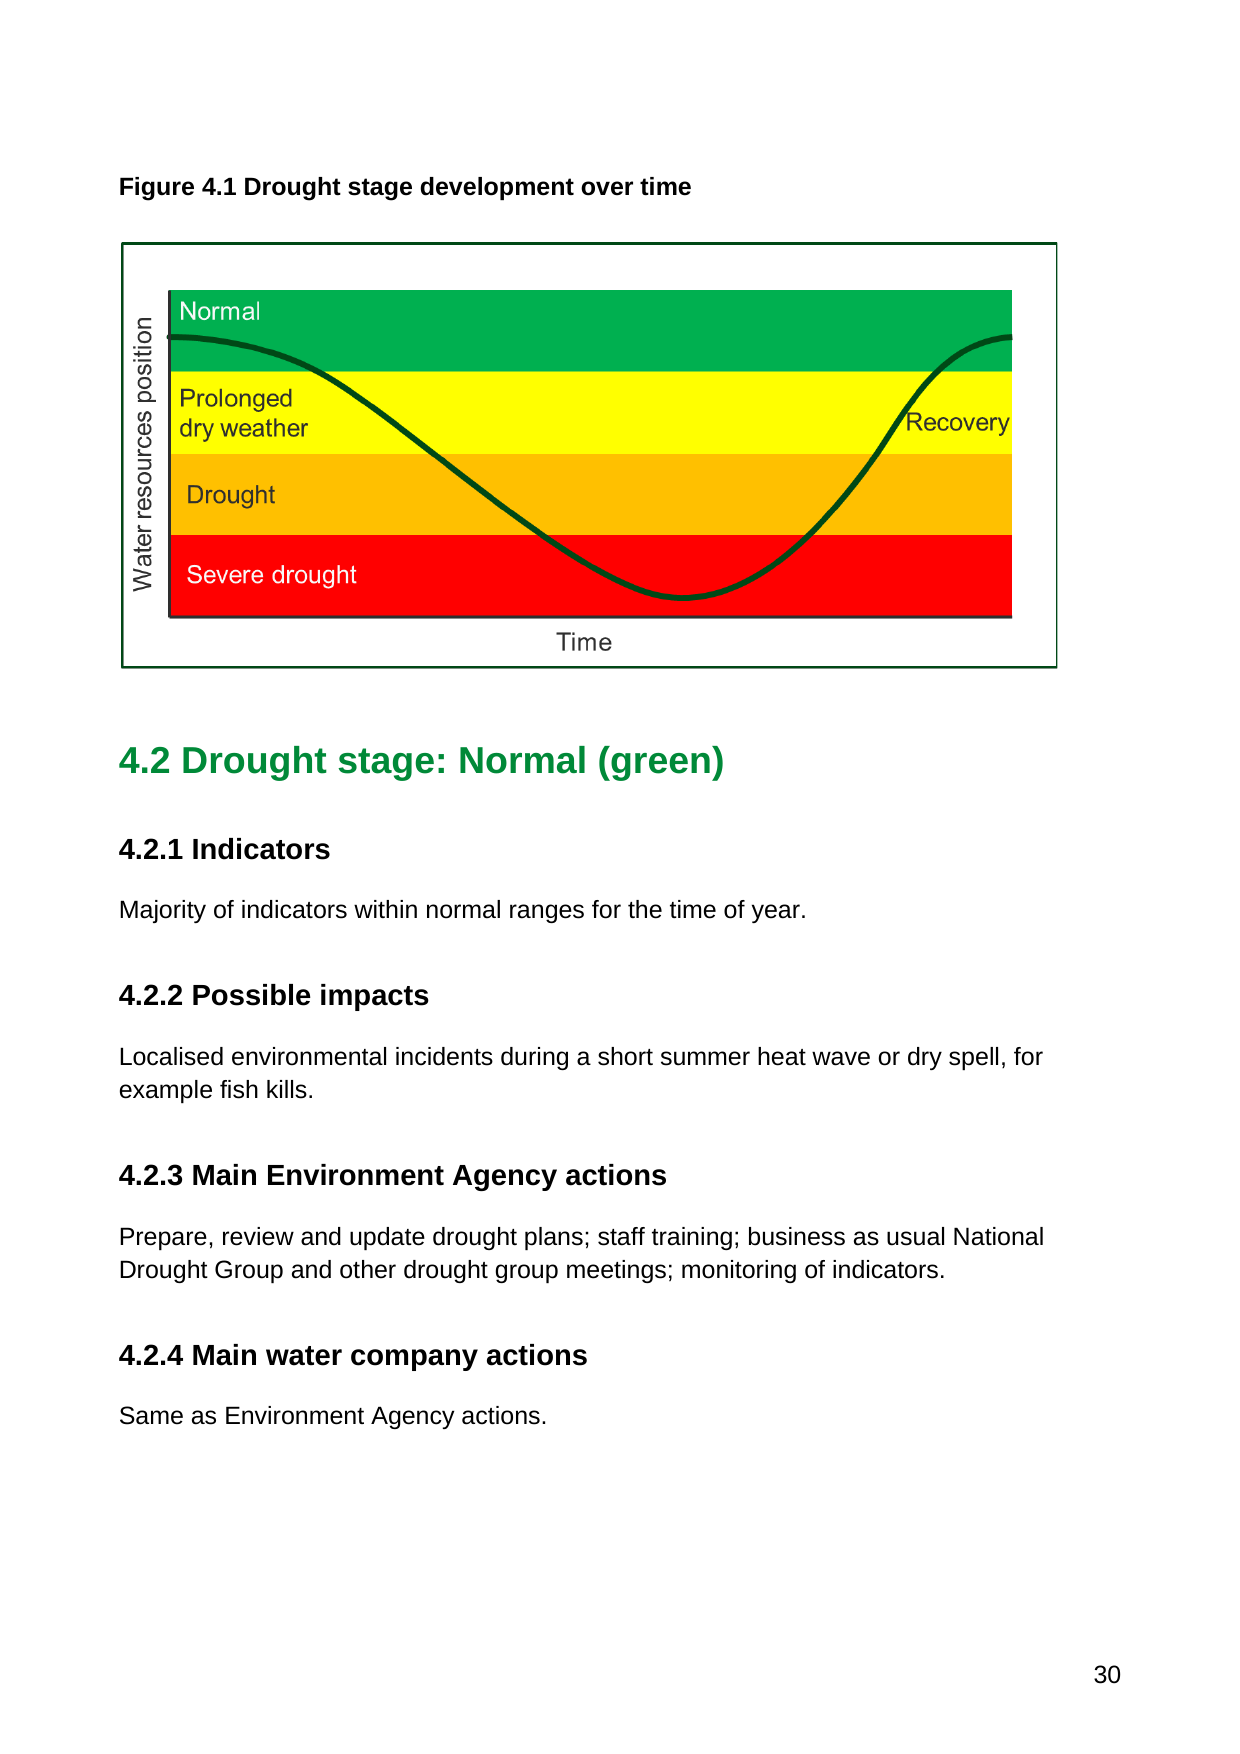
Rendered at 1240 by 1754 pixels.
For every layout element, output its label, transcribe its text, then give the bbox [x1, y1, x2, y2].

subtitle 4.2.4 Main water company actions [118, 1338, 1121, 1371]
text Localised environmental incidents during a short summer heat wave or dry spell, for example fish kills. [118, 1042, 1121, 1104]
subtitle 4.2.1 Indicators [118, 832, 1121, 865]
text Same as Environment Agency actions. [118, 1401, 1121, 1430]
text Majority of indicators within normal ranges for the time of year. [118, 895, 1121, 924]
subtitle 4.2 Drought stage: Normal (green) [118, 739, 1121, 782]
text Prepare, review and update drought plans; staff training; business as usual National Drought Group and other drought group meetings; monitoring of indicators. [118, 1222, 1121, 1283]
text Figure 4.1 Drought stage development over time [118, 172, 1121, 201]
subtitle 4.2.2 Possible impacts [118, 978, 1121, 1012]
subtitle 4.2.3 Main Environment Agency actions [118, 1158, 1121, 1192]
